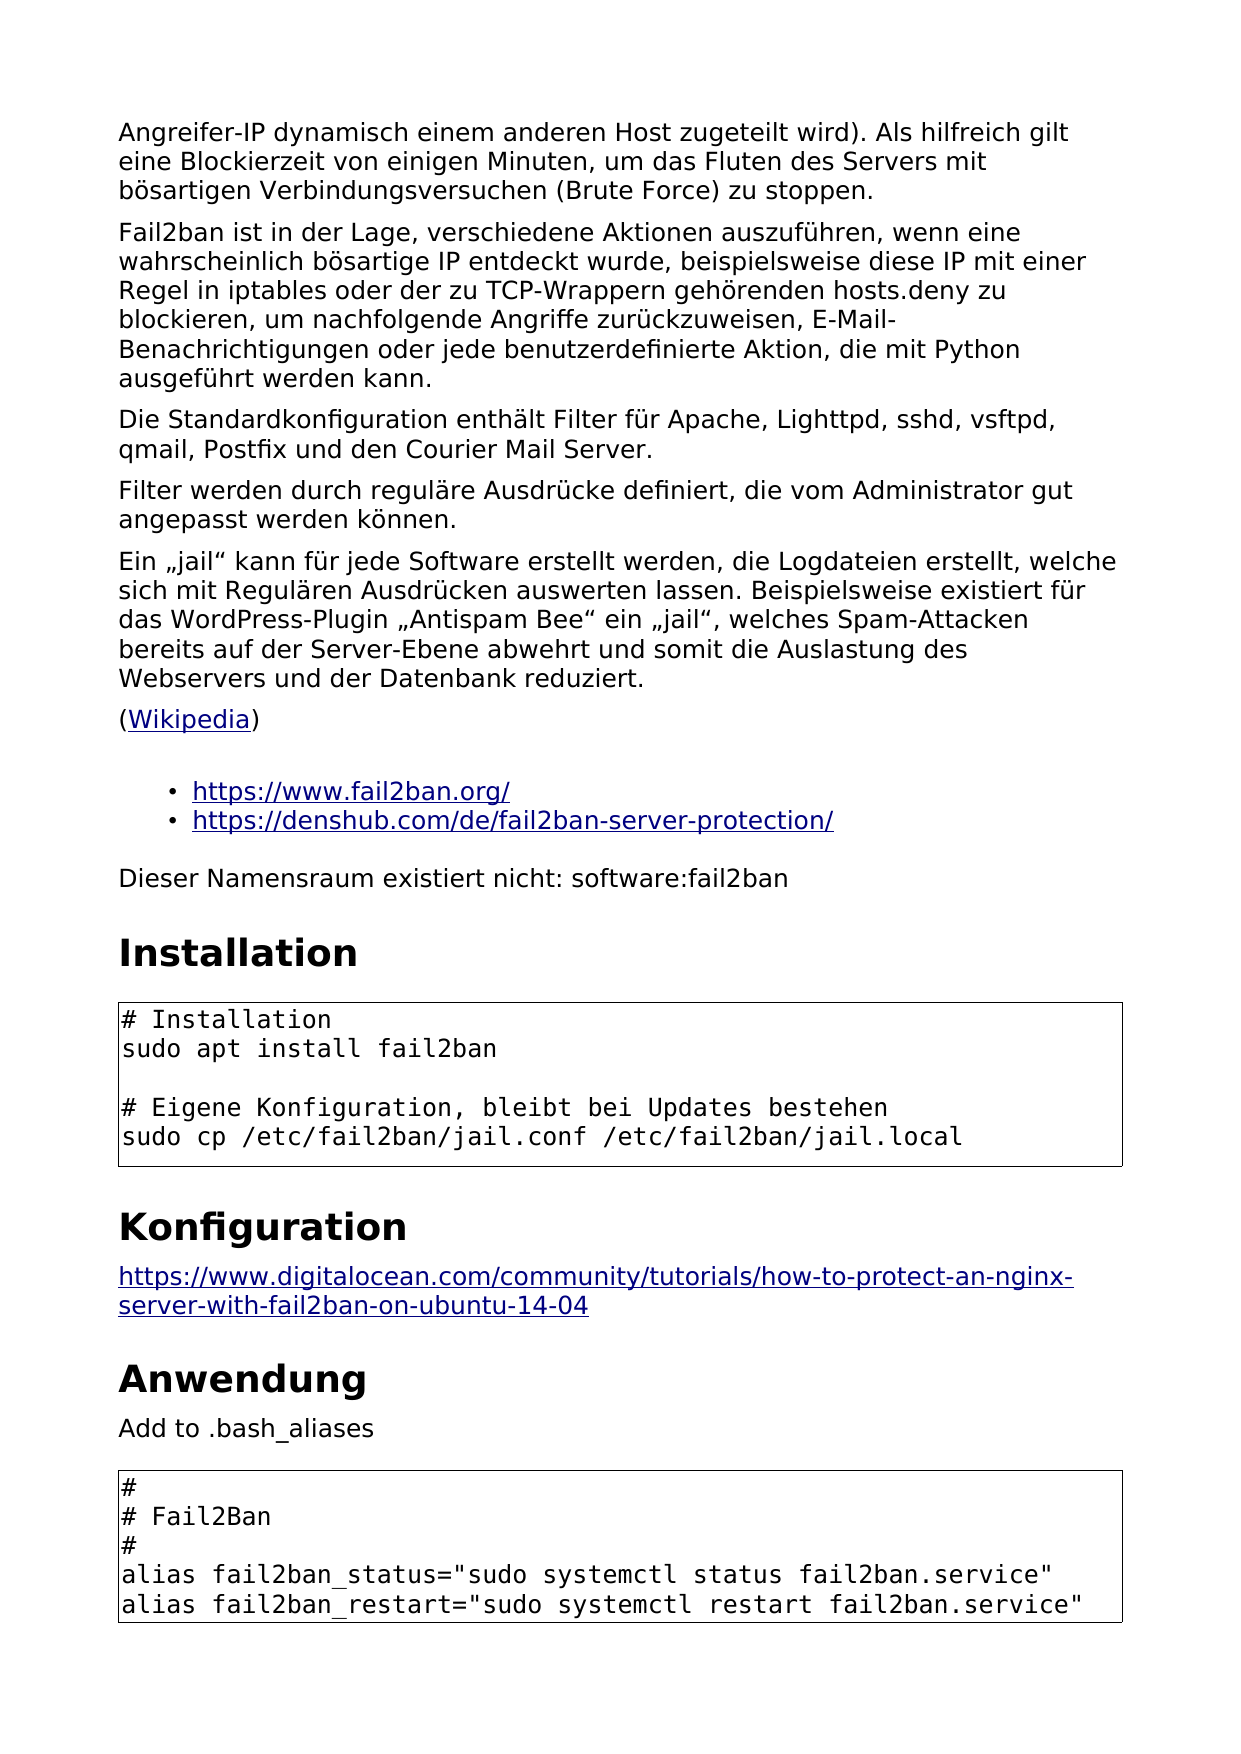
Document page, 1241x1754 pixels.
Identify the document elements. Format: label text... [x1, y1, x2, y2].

subtitle Anwendung [118, 1358, 1122, 1401]
list https://www.fail2ban.org/ [177, 777, 1122, 806]
text https://www.digitalocean.com/community/tutorials/how-to-protect-an-nginx-server-with-fail2ban-on-ubuntu-14-04 [118, 1262, 1122, 1320]
text Fail2ban ist in der Lage, verschiedene Aktionen auszuführen, wenn eine wahrscheinlich bösartige IP entdeckt wurde, beispielsweise diese IP mit einer Regel in iptables oder der zu TCP-Wrappern gehörenden hosts.deny zu blockieren, um nachfolgende Angriffe zurückzuweisen, E-Mail-Benachrichtigungen oder jede benutzerdefinierte Aktion, die mit Python ausgeführt werden kann. [118, 218, 1122, 393]
text Filter werden durch reguläre Ausdrücke definiert, die vom Administrator gut angepasst werden können. [118, 476, 1122, 535]
subtitle Konfiguration [118, 1206, 1122, 1249]
text Dieser Namensraum existiert nicht: software:fail2ban [118, 864, 1122, 894]
subtitle Installation [118, 931, 1122, 975]
table_header # # Fail2Ban # alias fail2ban_status="sudo systemctl status fail2ban.service" alias fail2ban_restart="sudo systemctl restart fail2ban.service" [119, 1471, 1122, 1622]
text Angreifer-IP dynamisch einem anderen Host zugeteilt wird). Als hilfreich gilt eine Blockierzeit von einigen Minuten, um das Fluten des Servers mit bösartigen Verbindungsversuchen (Brute Force) zu stoppen. [118, 118, 1122, 206]
text Ein „jail“ kann für jede Software erstellt werden, die Logdateien erstellt, welche sich mit Regulären Ausdrücken auswerten lassen. Beispielsweise existiert für das WordPress-Plugin „Antispam Bee“ ein „jail“, welches Spam-Attacken bereits auf der Server-Ebene abwehrt und somit die Auslastung des Webservers und der Datenbank reduziert. [118, 547, 1122, 693]
text Die Standardkonfiguration enthält Filter für Apache, Lighttpd, sshd, vsftpd, qmail, Postfix und den Courier Mail Server. [118, 406, 1122, 464]
table_header # Installation sudo apt install fail2ban # Eigene Konfiguration, bleibt bei Updates bestehen sudo cp /etc/fail2ban/jail.conf /etc/fail2ban/jail.local [119, 1003, 1122, 1166]
list https://denshub.com/de/fail2ban-server-protection/ [177, 806, 1122, 835]
text (Wikipedia) [118, 706, 1122, 735]
text Add to .bash_aliases [118, 1414, 1122, 1443]
